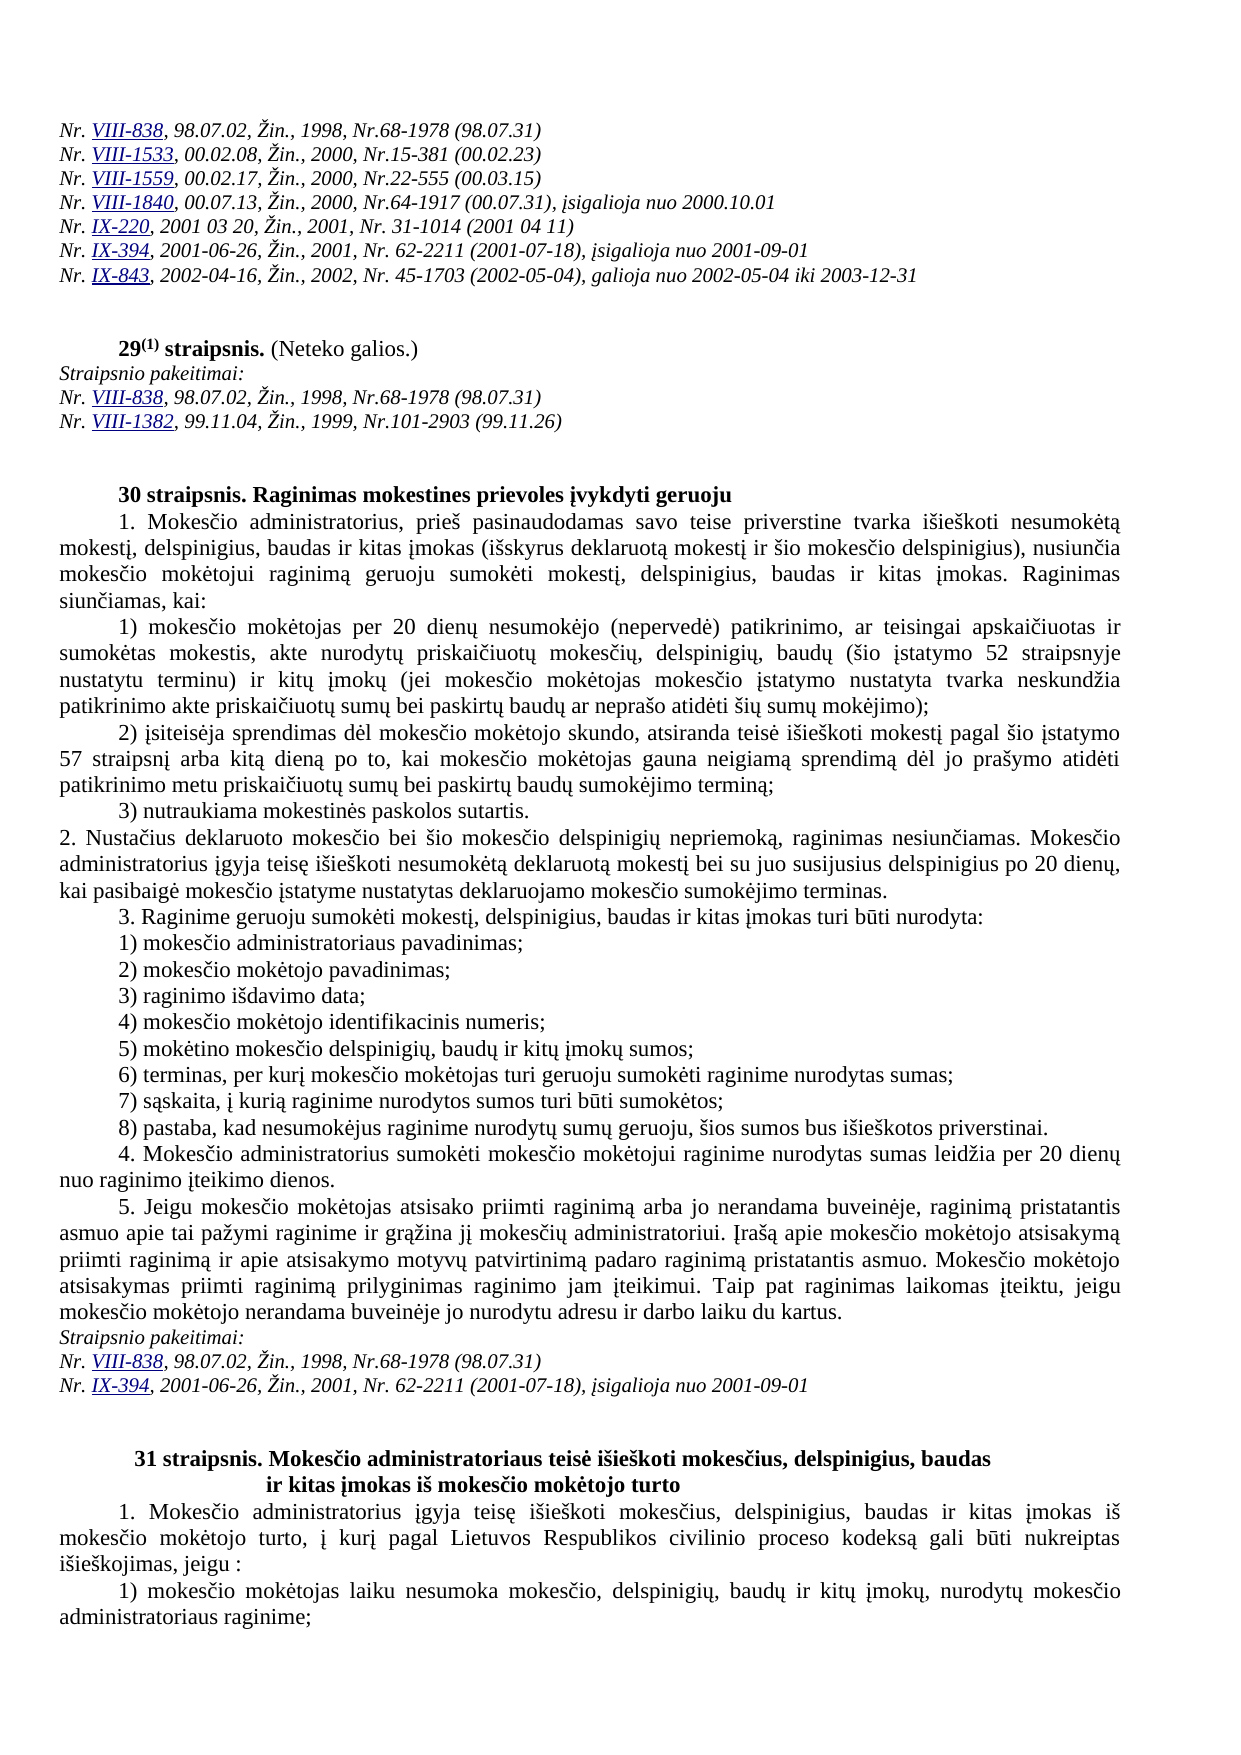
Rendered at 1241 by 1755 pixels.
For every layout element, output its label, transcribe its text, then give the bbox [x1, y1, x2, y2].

text 1. Mokesčio administratorius įgyja teisę išieškoti mokesčius, delspinigius, baudas ir kitas įmokas iš mokesčio mokėtojo turto, į kurį pagal Lietuvos Respublikos civilinio proceso kodeksą gali būti nukreiptas išieškojimas, jeigu : [59, 1498, 1122, 1577]
text 3) nutraukiama mokestinės paskolos sutartis. [59, 798, 1122, 824]
text Nr. VIII-838, 98.07.02, Žin., 1998, Nr.68-1978 (98.07.31) [59, 118, 1122, 142]
text 5. Jeigu mokesčio mokėtojas atsisako priimti raginimą arba jo nerandama buveinėje, raginimą pristatantis asmuo apie tai pažymi raginime ir grąžina jį mokesčių administratoriui. Įrašą apie mokesčio mokėtojo atsisakymą priimti raginimą ir apie atsisakymo motyvų patvirtinimą padaro raginimą pristatantis asmuo. Mokesčio mokėtojo atsisakymas priimti raginimą prilyginimas raginimo jam įteikimui. Taip pat raginimas laikomas įteiktu, jeigu mokesčio mokėtojo nerandama buveinėje jo nurodytu adresu ir darbo laiku du kartus. [59, 1193, 1122, 1325]
text Nr. VIII-1559, 00.02.17, Žin., 2000, Nr.22-555 (00.03.15) [59, 166, 1122, 190]
text Nr. VIII-838, 98.07.02, Žin., 1998, Nr.68-1978 (98.07.31) [59, 1349, 1122, 1373]
text 2. Nustačius deklaruoto mokesčio bei šio mokesčio delspinigių nepriemoką, raginimas nesiunčiamas. Mokesčio administratorius įgyja teisę išieškoti nesumokėtą deklaruotą mokestį bei su juo susijusius delspinigius po 20 dienų, kai pasibaigė mokesčio įstatyme nustatytas deklaruojamo mokesčio sumokėjimo terminas. [59, 824, 1122, 903]
text ir kitas įmokas iš mokesčio mokėtojo turto [266, 1471, 1122, 1498]
text 1) mokesčio mokėtojas per 20 dienų nesumokėjo (nepervedė) patikrinimo, ar teisingai apskaičiuotas ir sumokėtas mokestis, akte nurodytų priskaičiuotų mokesčių, delspinigių, baudų (šio įstatymo 52 straipsnyje nustatytu terminu) ir kitų įmokų (jei mokesčio mokėtojas mokesčio įstatymo nustatyta tvarka neskundžia patikrinimo akte priskaičiuotų sumų bei paskirtų baudų ar neprašo atidėti šių sumų mokėjimo); [59, 613, 1122, 718]
text Nr. IX-843, 2002-04-16, Žin., 2002, Nr. 45-1703 (2002-05-04), galioja nuo 2002-05-04 iki 2003-12-31 [59, 262, 1122, 287]
text 2) mokesčio mokėtojo pavadinimas; [59, 956, 1122, 982]
text 5) mokėtino mokesčio delspinigių, baudų ir kitų įmokų sumos; [59, 1035, 1122, 1061]
text 2) įsiteisėja sprendimas dėl mokesčio mokėtojo skundo, atsiranda teisė išieškoti mokestį pagal šio įstatymo 57 straipsnį arba kitą dieną po to, kai mokesčio mokėtojas gauna neigiamą sprendimą dėl jo prašymo atidėti patikrinimo metu priskaičiuotų sumų bei paskirtų baudų sumokėjimo terminą; [59, 718, 1122, 798]
text Nr. IX-394, 2001-06-26, Žin., 2001, Nr. 62-2211 (2001-07-18), įsigalioja nuo 2001-09-01 [59, 1373, 1122, 1397]
text 7) sąskaita, į kurią raginime nurodytos sumos turi būti sumokėtos; [59, 1087, 1122, 1114]
text Nr. VIII-1840, 00.07.13, Žin., 2000, Nr.64-1917 (00.07.31), įsigalioja nuo 2000.10.01 [59, 190, 1122, 214]
text Straipsnio pakeitimai: [59, 361, 1122, 385]
text Nr. VIII-1382, 99.11.04, Žin., 1999, Nr.101-2903 (99.11.26) [59, 409, 1122, 433]
text 29(1) straipsnis. (Neteko galios.) [59, 335, 1122, 361]
text Nr. VIII-1533, 00.02.08, Žin., 2000, Nr.15-381 (00.02.23) [59, 142, 1122, 166]
text 6) terminas, per kurį mokesčio mokėtojas turi geruoju sumokėti raginime nurodytas sumas; [59, 1061, 1122, 1087]
text 4. Mokesčio administratorius sumokėti mokesčio mokėtojui raginime nurodytas sumas leidžia per 20 dienų nuo raginimo įteikimo dienos. [59, 1140, 1122, 1193]
text 1) mokesčio mokėtojas laiku nesumoka mokesčio, delspinigių, baudų ir kitų įmokų, nurodytų mokesčio administratoriaus raginime; [59, 1577, 1122, 1629]
text 3. Raginime geruoju sumokėti mokestį, delspinigius, baudas ir kitas įmokas turi būti nurodyta: [59, 903, 1122, 929]
text 1. Mokesčio administratorius, prieš pasinaudodamas savo teise priverstine tvarka išieškoti nesumokėtą mokestį, delspinigius, baudas ir kitas įmokas (išskyrus deklaruotą mokestį ir šio mokesčio delspinigius), nusiunčia mokesčio mokėtojui raginimą geruoju sumokėti mokestį, delspinigius, baudas ir kitas įmokas. Raginimas siunčiamas, kai: [59, 508, 1122, 613]
text 31 straipsnis. Mokesčio administratoriaus teisė išieškoti mokesčius, delspinigius, baudas [134, 1445, 1122, 1471]
text 4) mokesčio mokėtojo identifikacinis numeris; [59, 1008, 1122, 1035]
text Nr. IX-394, 2001-06-26, Žin., 2001, Nr. 62-2211 (2001-07-18), įsigalioja nuo 2001-09-01 [59, 238, 1122, 262]
text 8) pastaba, kad nesumokėjus raginime nurodytų sumų geruoju, šios sumos bus išieškotos priverstinai. [59, 1114, 1122, 1140]
text Nr. IX-220, 2001 03 20, Žin., 2001, Nr. 31-1014 (2001 04 11) [59, 214, 1122, 238]
text 30 straipsnis. Raginimas mokestines prievoles įvykdyti geruoju [59, 481, 1122, 508]
text 1) mokesčio administratoriaus pavadinimas; [59, 929, 1122, 956]
text Nr. VIII-838, 98.07.02, Žin., 1998, Nr.68-1978 (98.07.31) [59, 385, 1122, 409]
text 3) raginimo išdavimo data; [59, 982, 1122, 1008]
text Straipsnio pakeitimai: [59, 1325, 1122, 1349]
